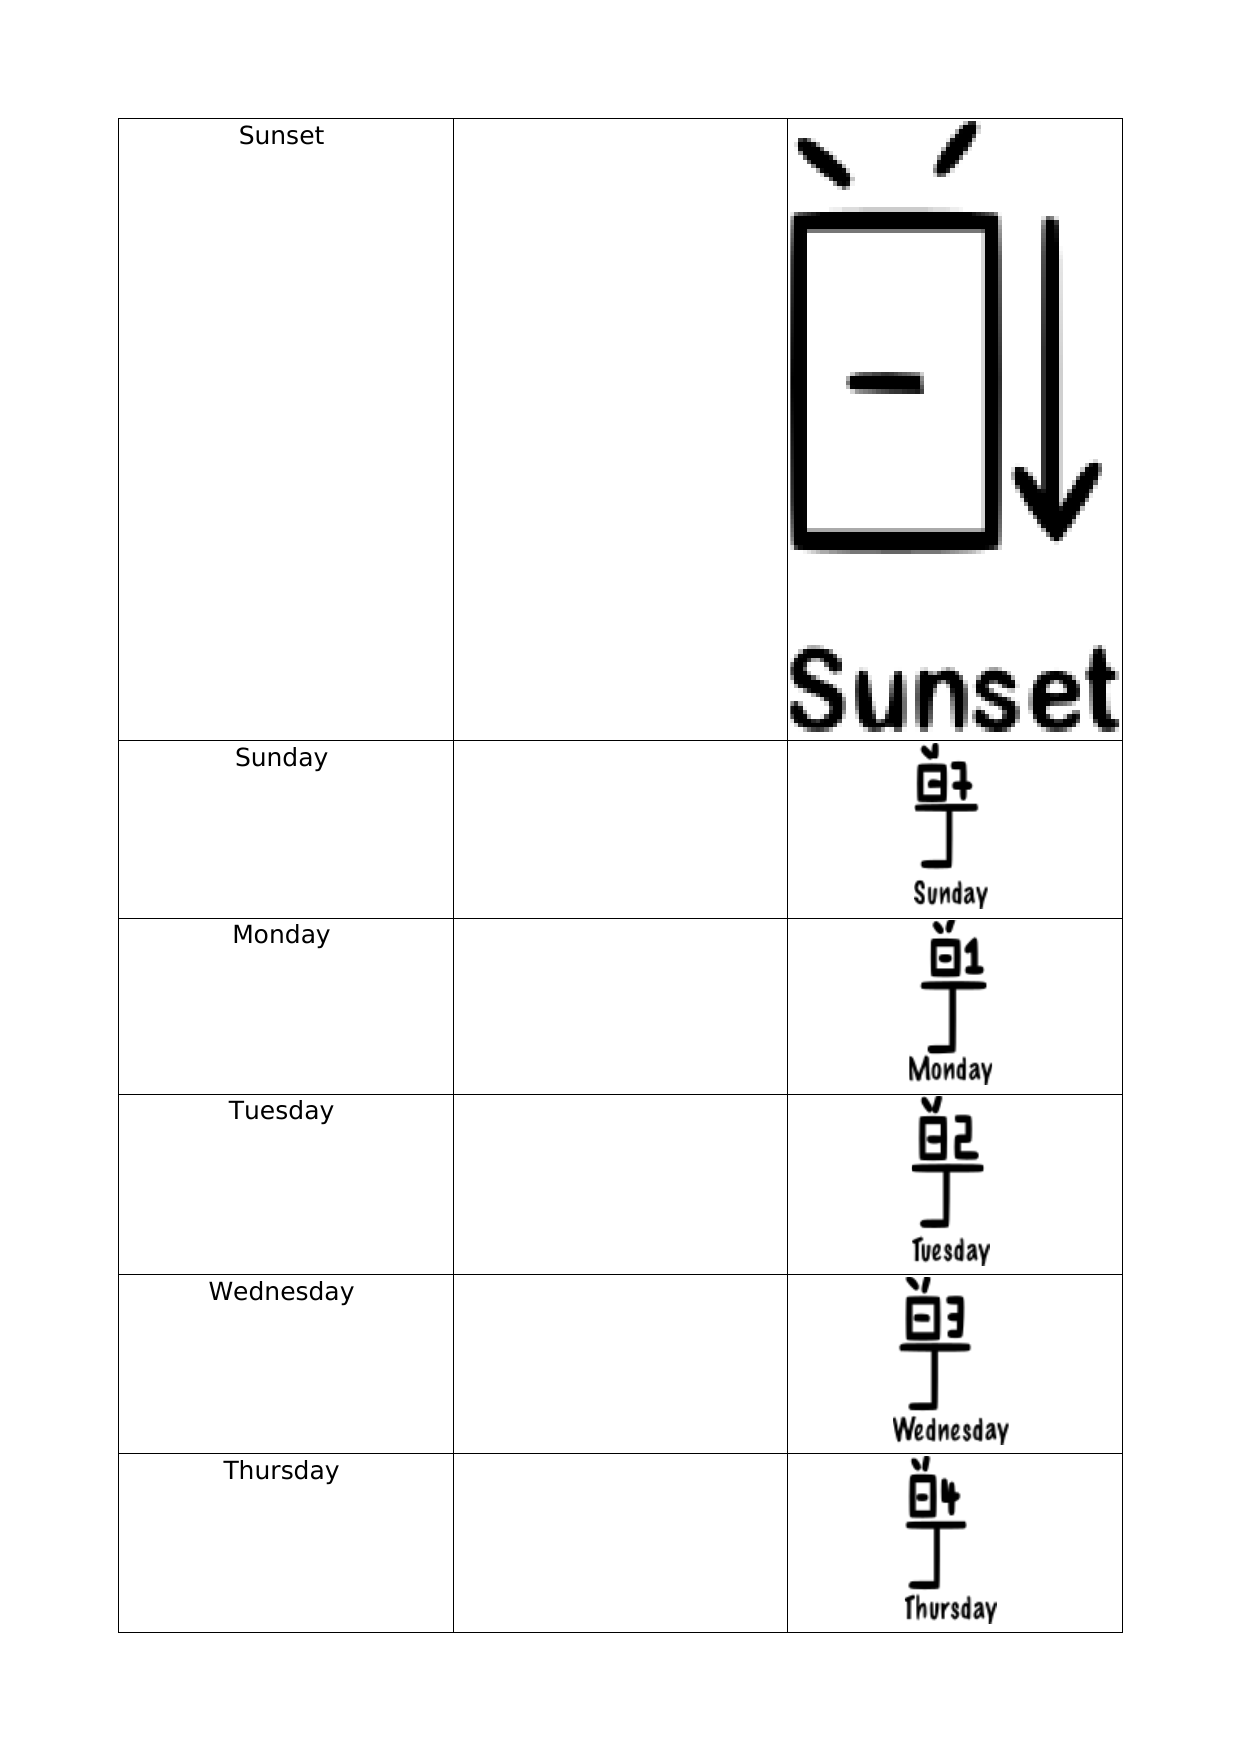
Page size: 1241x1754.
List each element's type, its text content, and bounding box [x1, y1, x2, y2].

picture [911, 1096, 990, 1266]
table_cell Thursday [119, 1454, 453, 1632]
picture [909, 920, 993, 1085]
picture [790, 121, 1120, 732]
table_cell [454, 919, 787, 1093]
table_cell Wednesday [119, 1275, 453, 1453]
table_cell Sunset [119, 119, 453, 740]
table_cell [454, 1095, 787, 1274]
table_cell Monday [119, 919, 453, 1093]
picture [893, 1277, 1009, 1445]
table_cell [454, 1275, 787, 1453]
table_cell [788, 1454, 1122, 1632]
picture [904, 1456, 997, 1624]
picture [914, 743, 988, 909]
table_cell [454, 119, 787, 740]
table_cell [788, 119, 1122, 740]
table_cell [788, 1275, 1122, 1453]
table_cell [454, 741, 787, 918]
table_cell Sunday [119, 741, 453, 918]
table_cell [788, 919, 1122, 1093]
table_cell [454, 1454, 787, 1632]
table_cell Tuesday [119, 1095, 453, 1274]
table_cell [788, 1095, 1122, 1274]
table_cell [788, 741, 1122, 918]
